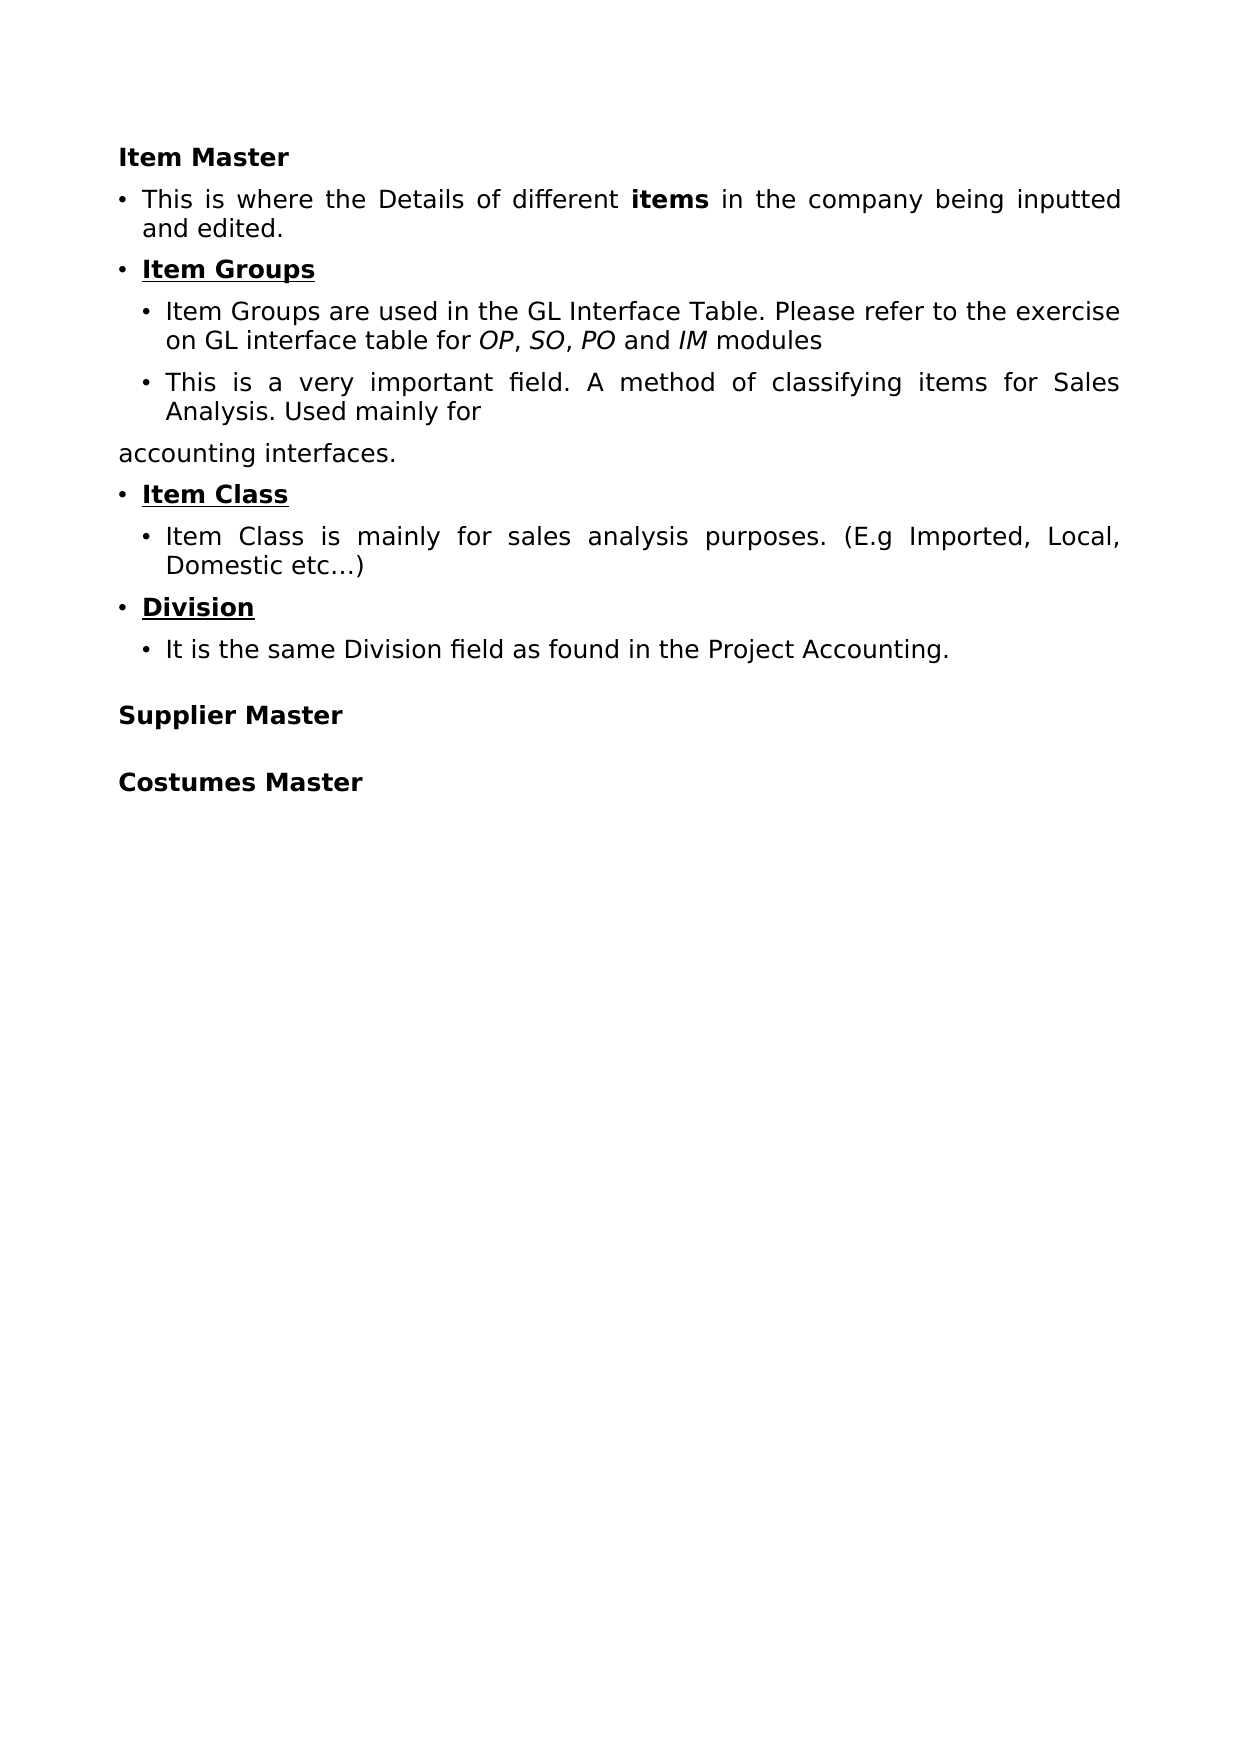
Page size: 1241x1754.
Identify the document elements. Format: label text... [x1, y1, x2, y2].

text accounting interfaces. [118, 439, 1122, 468]
list This is where the Details of different items in the company being inputted and edited. [118, 185, 1122, 243]
subtitle Supplier Master [118, 701, 1122, 731]
subtitle Costumes Master [118, 768, 1122, 797]
subtitle Item Master [118, 143, 1122, 172]
list It is the same Division field as found in the Project Accounting. [142, 635, 1122, 664]
list Item Class is mainly for sales analysis purposes. (E.g Imported, Local, Domestic etc…) [142, 522, 1122, 581]
list This is a very important field. A method of classifying items for Sales Analysis. Used mainly for [142, 368, 1122, 426]
list Item Class [118, 481, 1122, 510]
list Item Groups are used in the GL Interface Table. Please refer to the exercise on GL interface table for OP, SO, PO and IM modules [142, 297, 1122, 356]
list Item Groups [118, 256, 1122, 285]
list Division [118, 593, 1122, 622]
